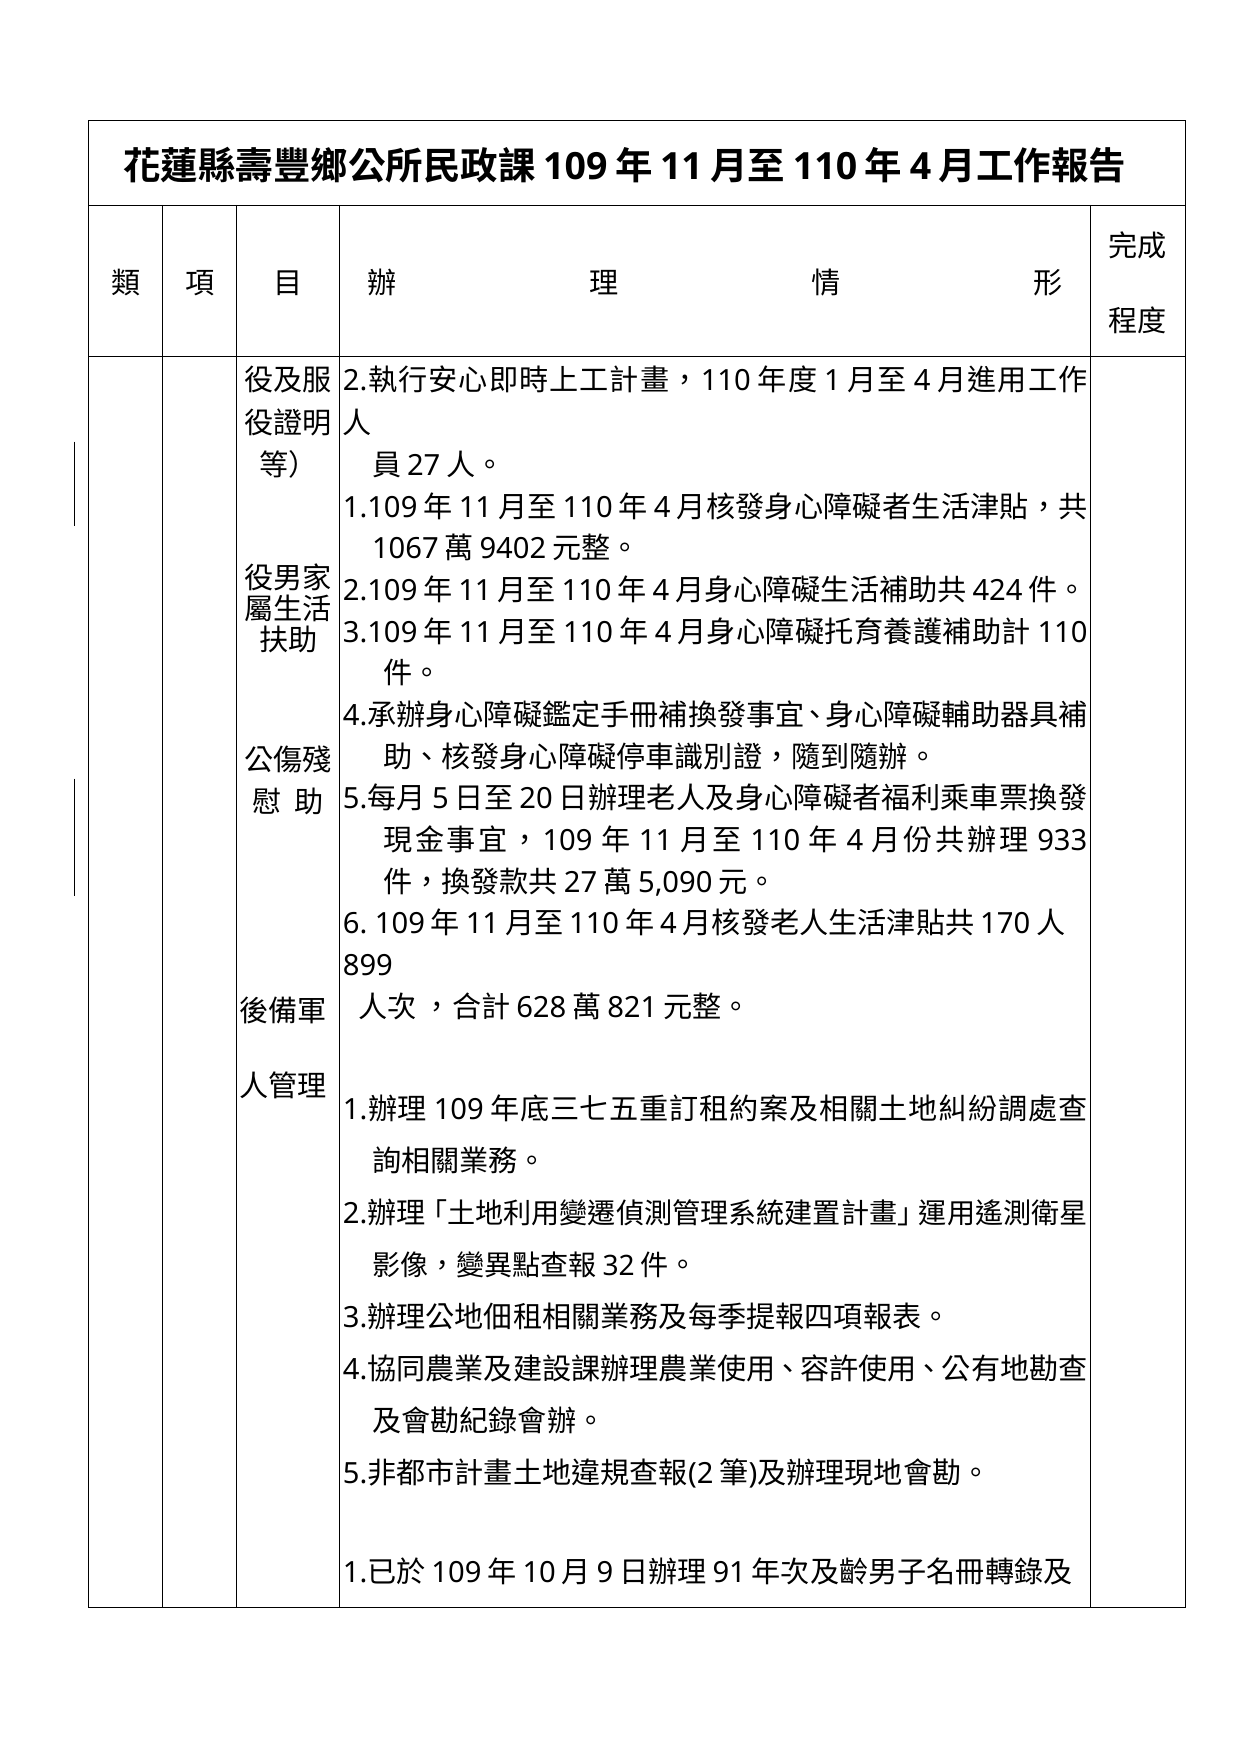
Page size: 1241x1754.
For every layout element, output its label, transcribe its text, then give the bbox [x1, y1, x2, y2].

table_cell [163, 357, 236, 1607]
table_cell 役及服役證明等） 役男家屬生活扶助 公傷殘慰 助 後備軍人管理 [237, 357, 339, 1607]
table_cell 項 [163, 206, 236, 356]
table_cell [89, 357, 162, 1607]
table_cell [1091, 357, 1185, 1607]
table_cell 完成 程度 [1091, 206, 1185, 356]
table_cell 類 [89, 206, 162, 356]
table_cell 辦理情形 [340, 206, 1090, 356]
table_cell 1.發揮村里組織功能、提升自我管理，加強辦理村辦公處 業務督導考核並貫徹村幹事服勤要點，提昇為民服務品 質。 2.督促各村每年召開二次村鄰長工作會報。 3.執行15村村里基層工作經費，109、110年度縣府補助每 村14萬 8,000元，執行本所109年編列每村各7萬元。 110年度本所賡續編列每村7萬元。 4.辦理鄰長任期內死亡遺族慰問金1萬元發放事宜及鄰長 異動作業。 5.補助第21屆村長109年度補助健檢費7人計10萬0,928元，保險費補助5人計51,201元 6.申請村長福利互助醫療補助案，109年光榮村長請領補助1件5,736元，110年溪口村長請領補助1件30,000元。 7. 辦理110年度全鄉村長團體傷害保險投保15人計37,050元。 8.因應新冠肺炎防疫期間，110 年1月起督促各村村幹事電話關懷追蹤個案健康情形並回報，目前持續辦理中。 1.109年11月19日至11月21日辦理109年度村鄰長政令宣導暨文康活動。 2.轉發花蓮縣政府補助全鄉252人鄰長為民服務費109年第 一季新台幣535,500元、110年度第一季新台幣535,500 元。 1.不定期召開村幹事工作會報反應各村問題。 2.召開110年度第一次村長村幹事工作聯繫會報。 1. 辦理110年全國性公民投票投開票所工作人員招募。 加強宣導民眾守望相助。 輔導守望相助巡守隊強化組織功能。 協助建立完善警報系統，維護社會治安。 1.辦理內政部獎助社區發展各項工作(推動社會福利、社區發展)。 2.公共設施建設(修建社區活動中心、充實設備維護管理用、社區環境衛生之改善與處理，美化、綠化成果維護之整理與增設)。 3.精神倫理建設（鄉土文化民俗技藝之維護與發揚）。 1.109年11月至12月止，調解成立4件、調解不成立6件 撤回1件，110年1-4月調解成立7件、不成立4件、撤 回1件、退回花蓮地檢署轉解案1件，尚在調解中9件、 合計調解案件受理計33件。 2.109年12月24日辦理109年度調解業務工作會議及委員 餐敘聯誼。 3.協助民眾辦理法律扶助、諮商、非訟事件等民眾請託， 協助提供資料或轉介相關單位以解民困。 1.辦理申請遷葬證明書案計54件。 2.辦理公墓管理申請公墓設施及納骨堂使用案件。 (1)公墓設施使用申請案件計12件。 (2)納骨堂使用申請案件計53件。 3.墓地、納骨堂規費收入如下： 109年11月:24萬0,400元。 12月:7萬3,200元。 110年1月:20萬5,800元。 2月:0元。 3月:33萬1,800元。 4月:8萬2,200元。(至4月6日) 合計:93萬3,400元。 1.辦理寺廟管理、組織章程、信徒大會等報請縣府核備工 作。 2.協助輔導寺廟合法化及各寺廟函轉通知。 1.推陳109年度防災白米儲糧1620公斤，中(低)收入戶及弱勢居民。 2.每月配合縣災害應變中心辦理災害視訊測試。 3.110年3月25日配合消防局辦理應變管理資訊系統（EMIC 2.0）災情訓練。 1.辦理110年度春安工作期間警察、警消、民防、義警、 山警、義消、婦宣、鳳凰志工及巡守隊 慰問金發放計422 人次。共12萬6,600元。 1.110年1月1日（星期五）辦理本鄉慶祝110年元旦升旗暨健行活動。 2.110年1月27日(星期三)上午9點到12點辦理本鄉110年新春揮毫贈春聯活動。 3.110年2月18日(星期四)辦理上午10時辦理110年壽豐鄉公所新春團拜。 11月份: 1.本所補助本鄉光榮社區發展協會辦理社區照護整合式方案外縣市參訪活動10,000元。 2.本所補助本鄉老人會辦理海陸客家源研習10,000元。 3.本所補助本鄉花蓮縣後備憲兵荷松協會辦理全民識毒反毒拒毒教育宣導活動20,000元。 12月份: 4.本所補助本鄉壽豐社區發展協會辦理冬至搓湯圓活動20,000元。 5.本所補助本鄉溪口社區發展協會109年度手工藝絲帶玫瑰研習計畫20,000元。 6.本所補助本鄉鹽寮天聖宮文化協會辦理109冬至送暖活動20,000元。 7.本所補助本鄉壽農社區發展協會辦理109年度跨110年聯歡晚會活動20,000元。 8.本所補助本鄉壽豐社區發展協會辦理手工藝絲帶玫瑰研習10,000元。 1月份: 9.本所補助本鄉臺灣原住民七腳川溪口部落發展協會辦理110年溪口部落青年文化傳承活動15,000元。 10.本所補助本鄉共和社區發展協會辦理鹹豬肉製作研習 20,000元。 11.本所補助本鄉豐裡社區發展協會辦理百花盛開迎新年-老老少少點妝我的家鄉美綠化園藝植栽活動20,000元。 12.本所補助本鄉米棧社區發展協會辦理牛耕芳草地 鵲報吉祥年春節聯歡關懷老人晚會活動20,000元。 2月份： 13.本所補助本鄉壽豐社區發展協會辦理手工藝鋁線發財樹研習10,000元。 14.本所補助本鄉志學社區發展協會辦理2021年元宵節活動20,000元。 3月份: 15.本所補助本鄉老人會辦理110年減碳健行活動10,000元。 16.本所補助本鄉婦女會辦理手機app研習20,000元。 4月份: 17.本所補助本鄉豐裡社區發展協會辦理健康社區-豐裡共好社區聯誼活動20,000元。 1.客家委員會補助本鄉豐田客家廊道文化生活環境營造第 三期工程預計於4月底前完成決算。 2.配合花蓮縣政府推動及辦理各項客家事務業務。 配合辦理數位電視轉播站相關業務推動。 110年元旦升旗典禮表揚縣運優秀選手3名。 1.辦理健康保險業務截至110年04月20日止，申辦受理地區人口案件總計：90件 2.目前投保人數:4072 (1)第五類:393人。 (2)第六類:3679人。 共計:4072人。 1.109年11月至110年4月受理中低收入戶申請共410件。 2.110年1月29日（星期五）辦理發放低收入戶、中低收 入戶及身心障礙者〈春節〉生活物質1,226人。 1.依「強化社會案全安全網-急難紓困實施方案」辦理各村 急難紓困救助，符合者，給予撥發急難救助金計 3萬 5,000元。 2.執行安心即時上工計畫，110年度1月至4月進用工作人 員27人。 1.109年11月至110年4月核發身心障礙者生活津貼，共1067萬9402元整。 2.109年11月至110年4月身心障礙生活補助共424件。 3.109年11月至110年4月身心障礙托育養護補助計110件。 4.承辦身心障礙鑑定手冊補換發事宜、身心障礙輔助器具補助、核發身心障礙停車識別證，隨到隨辦。 5.每月5日至20日辦理老人及身心障礙者福利乘車票換發現金事宜，109年11月至110年4月份共辦理933件，換發款共27萬5,090元。 6. 109年11月至110年4月核發老人生活津貼共170人899 人次 ，合計628萬821元整。 1.辦理109年底三七五重訂租約案及相關土地糾紛調處查詢相關業務。 2.辦理「土地利用變遷偵測管理系統建置計畫」運用遙測衛星影像，變異點查報32件。 3.辦理公地佃租相關業務及每季提報四項報表。 4.協同農業及建設課辦理農業使用、容許使用、公有地勘查及會勘紀錄會辦。 5.非都市計畫土地違規查報(2筆)及辦理現地會勘。 1.已於109年10月9日辦理91年次及齡男子名冊轉錄及兵籍調查資料建檔作業計86人。 2.辦理85至91年次役男徵兵檢查計72人。 3.辦理85至91年次役男軍種兵科抽籤及登錄作業計47人。 1.辦理役男申請家庭因素替代役計3人。 1.辦理常備兵、補充兵、替代役徵集入營作業，計11梯次 30人。 1.辦理役男異動管理作業計33人。 2.辦理役男申請免役證書、禁役證書計14人。 1.辦理入營常備兵、替代役等家況調查30人。 2.辦理家屬生活扶助計2人。 辦理110年春節公傷殘退伍軍人慰問共2員。 1.遷出、遷入及住址變更、姓名變更等異動事項，每日依戶政通報辦理並呈報縣府及後備指揮部。 2.辦理替代役後備管理及各項異動事宜計10人次。 [340, 357, 1090, 1607]
table_cell 目 [237, 206, 339, 356]
table_header 花蓮縣壽豐鄉公所民政課109年11月至110年4月工作報告 [89, 121, 1185, 205]
